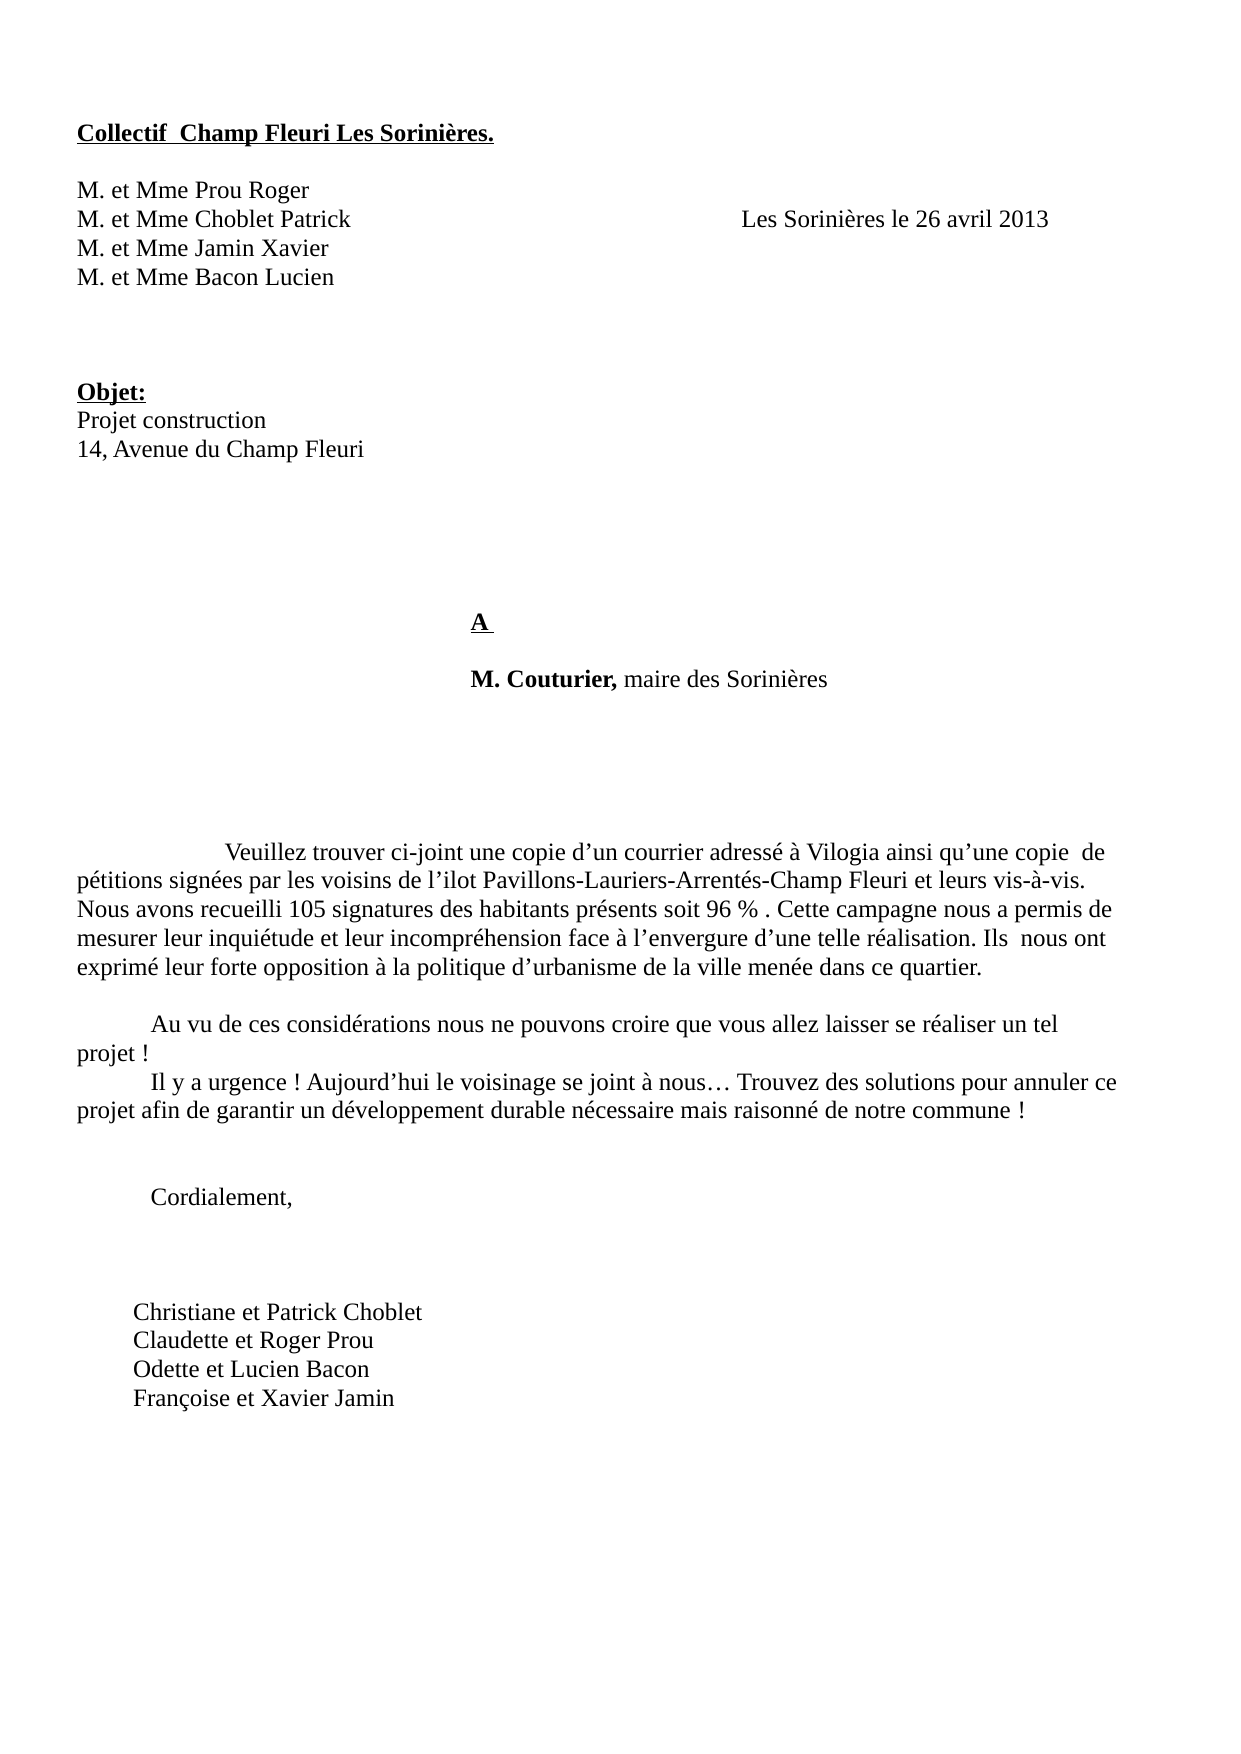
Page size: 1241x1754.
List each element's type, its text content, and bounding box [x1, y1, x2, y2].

text M. et Mme Bacon Lucien [77, 262, 1122, 291]
text Veuillez trouver ci-joint une copie d’un courrier adressé à Vilogia ainsi qu’une copie de pétitions signées par les voisins de l’ilot Pavillons-Lauriers-Arrentés-Champ Fleuri et leurs vis-à-vis. Nous avons recueilli 105 signatures des habitants présents soit 96 % . Cette campagne nous a permis de mesurer leur inquiétude et leur incompréhension face à l’envergure d’une telle réalisation. Ils nous ont exprimé leur forte opposition à la politique d’urbanisme de la ville menée dans ce quartier. [77, 837, 1122, 981]
text Cordialement, [77, 1182, 1122, 1211]
text 14, Avenue du Champ Fleuri [77, 434, 1122, 463]
text M. et Mme Choblet Patrick Les Sorinières le 26 avril 2013 [77, 204, 1122, 233]
text A [77, 607, 1122, 636]
text Au vu de ces considérations nous ne pouvons croire que vous allez laisser se réaliser un tel projet ! [77, 1009, 1122, 1067]
text Il y a urgence ! Aujourd’hui le voisinage se joint à nous… Trouvez des solutions pour annuler ce projet afin de garantir un développement durable nécessaire mais raisonné de notre commune ! [77, 1067, 1122, 1124]
text Christiane et Patrick Choblet [77, 1297, 1122, 1326]
text Françoise et Xavier Jamin [77, 1383, 1122, 1412]
text Projet construction [77, 406, 1122, 434]
text Objet: [77, 377, 1122, 406]
text Collectif Champ Fleuri Les Sorinières. [77, 118, 1122, 147]
text Odette et Lucien Bacon [77, 1354, 1122, 1383]
text M. et Mme Prou Roger [77, 176, 1122, 204]
text M. Couturier, maire des Sorinières [77, 664, 1122, 693]
text M. et Mme Jamin Xavier [77, 233, 1122, 262]
text Claudette et Roger Prou [77, 1326, 1122, 1354]
